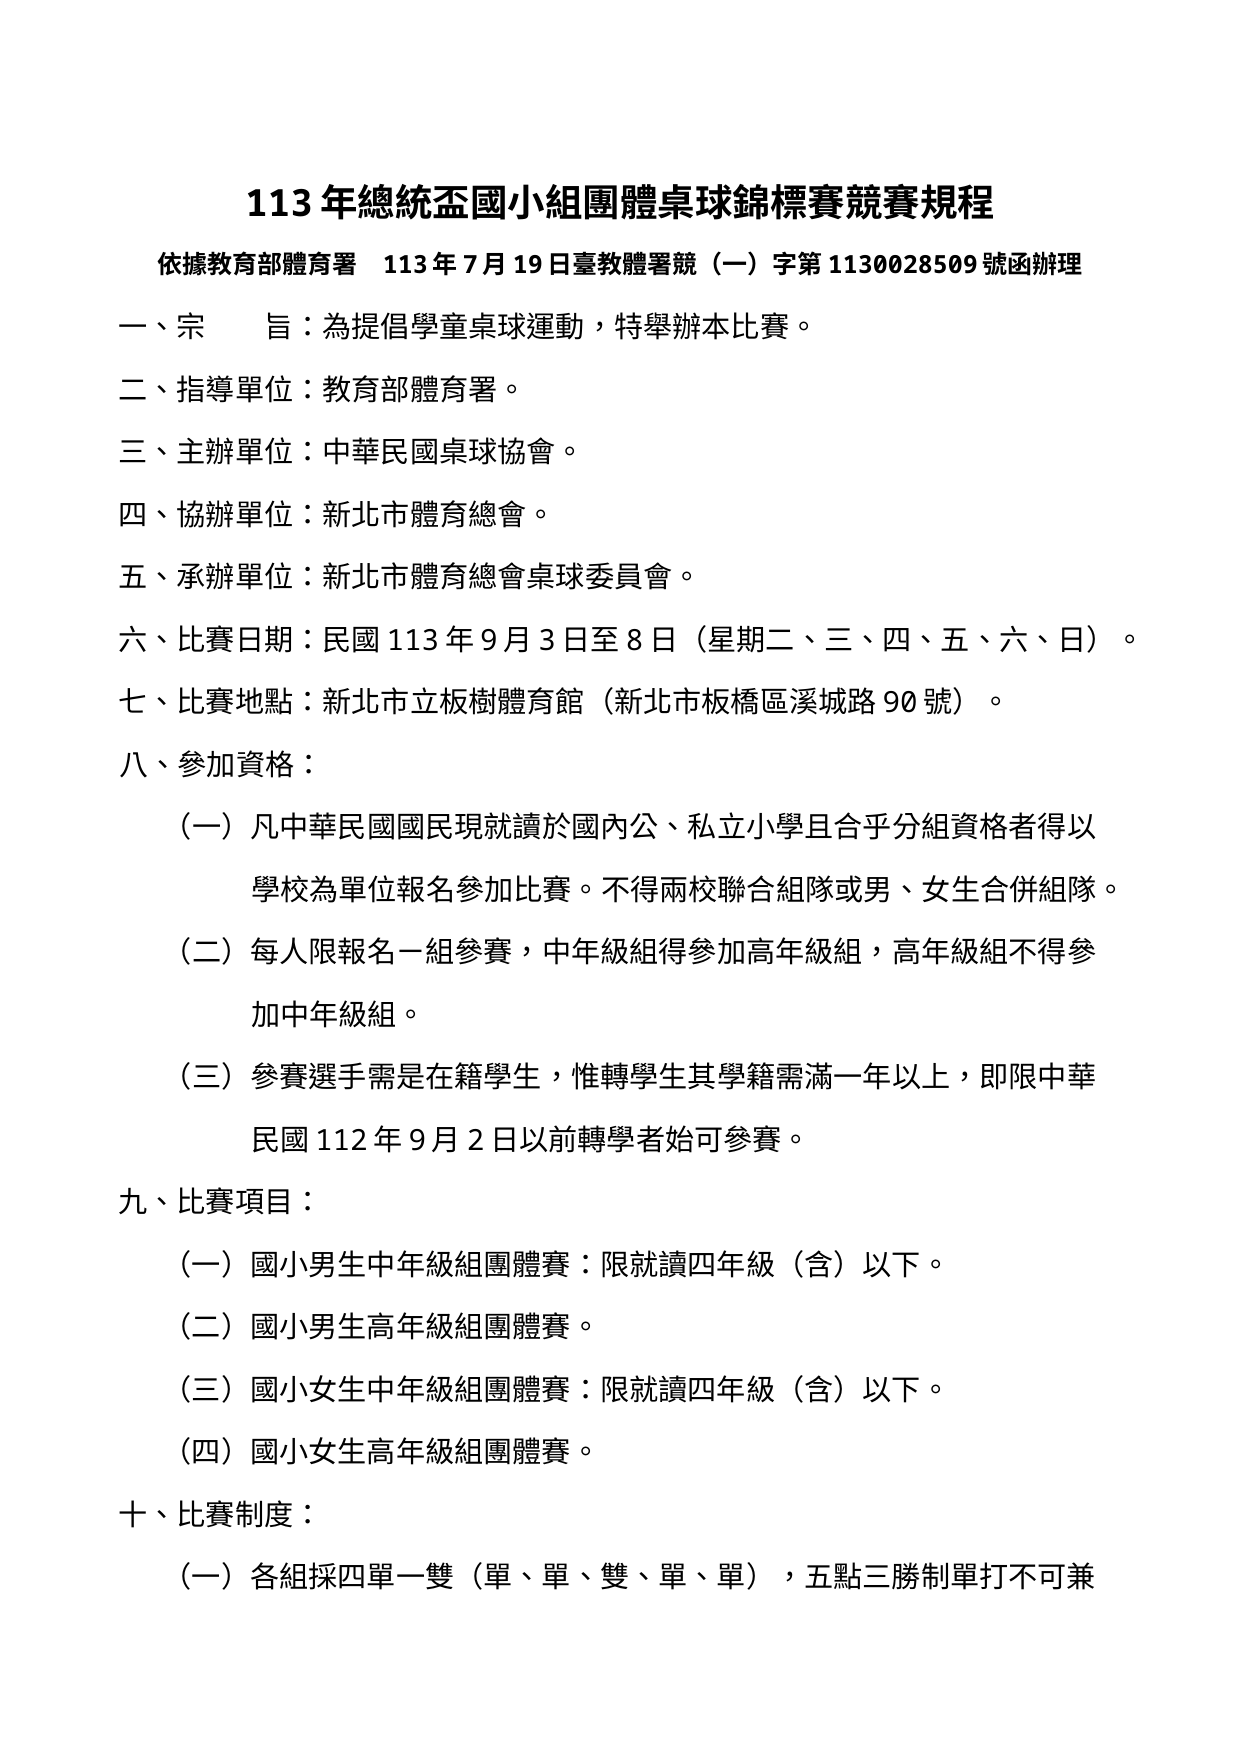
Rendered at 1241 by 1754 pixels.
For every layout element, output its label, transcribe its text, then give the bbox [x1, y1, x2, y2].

text 依據教育部體育署 113年7月19日臺教體署競（一）字第1130028509號函辦理 [118, 221, 1122, 283]
text （一）各組採四單一雙（單、單、雙、單、單），五點三勝制單打不可兼 [162, 1533, 1122, 1596]
text 四、協辦單位：新北市體育總會。 [118, 471, 1122, 533]
text （三）參賽選手需是在籍學生，惟轉學生其學籍需滿一年以上，即限中華民國112年9月2日以前轉學者始可參賽。 [163, 1033, 1122, 1158]
text （二）國小男生高年級組團體賽。 [162, 1283, 1122, 1346]
text 七、比賽地點：新北市立板樹體育館（新北市板橋區溪城路90號）。 [118, 658, 1122, 721]
text （四）國小女生高年級組團體賽。 [162, 1408, 1122, 1471]
text （一）凡中華民國國民現就讀於國內公、私立小學且合乎分組資格者得以學校為單位報名參加比賽。不得兩校聯合組隊或男、女生合併組隊。 [163, 783, 1122, 908]
text 六、比賽日期：民國113年9月3日至8日（星期二、三、四、五、六、日）。 [118, 596, 1122, 658]
text 五、承辦單位：新北市體育總會桌球委員會。 [118, 533, 1122, 596]
text （二）每人限報名ㄧ組參賽，中年級組得參加高年級組，高年級組不得參加中年級組。 [163, 908, 1122, 1033]
text 二、指導單位：教育部體育署。 [118, 346, 1122, 408]
text 113年總統盃國小組團體桌球錦標賽競賽規程 [118, 158, 1122, 221]
text 一、宗 旨：為提倡學童桌球運動，特舉辦本比賽。 [118, 283, 1122, 346]
text 十、比賽制度： [118, 1471, 1122, 1533]
text 九、比賽項目： [118, 1158, 1122, 1221]
text （一）國小男生中年級組團體賽：限就讀四年級（含）以下。 [162, 1221, 1122, 1283]
text 八、參加資格： [119, 721, 1122, 783]
text 三、主辦單位：中華民國桌球協會。 [118, 408, 1122, 471]
text （三）國小女生中年級組團體賽：限就讀四年級（含）以下。 [162, 1346, 1122, 1408]
